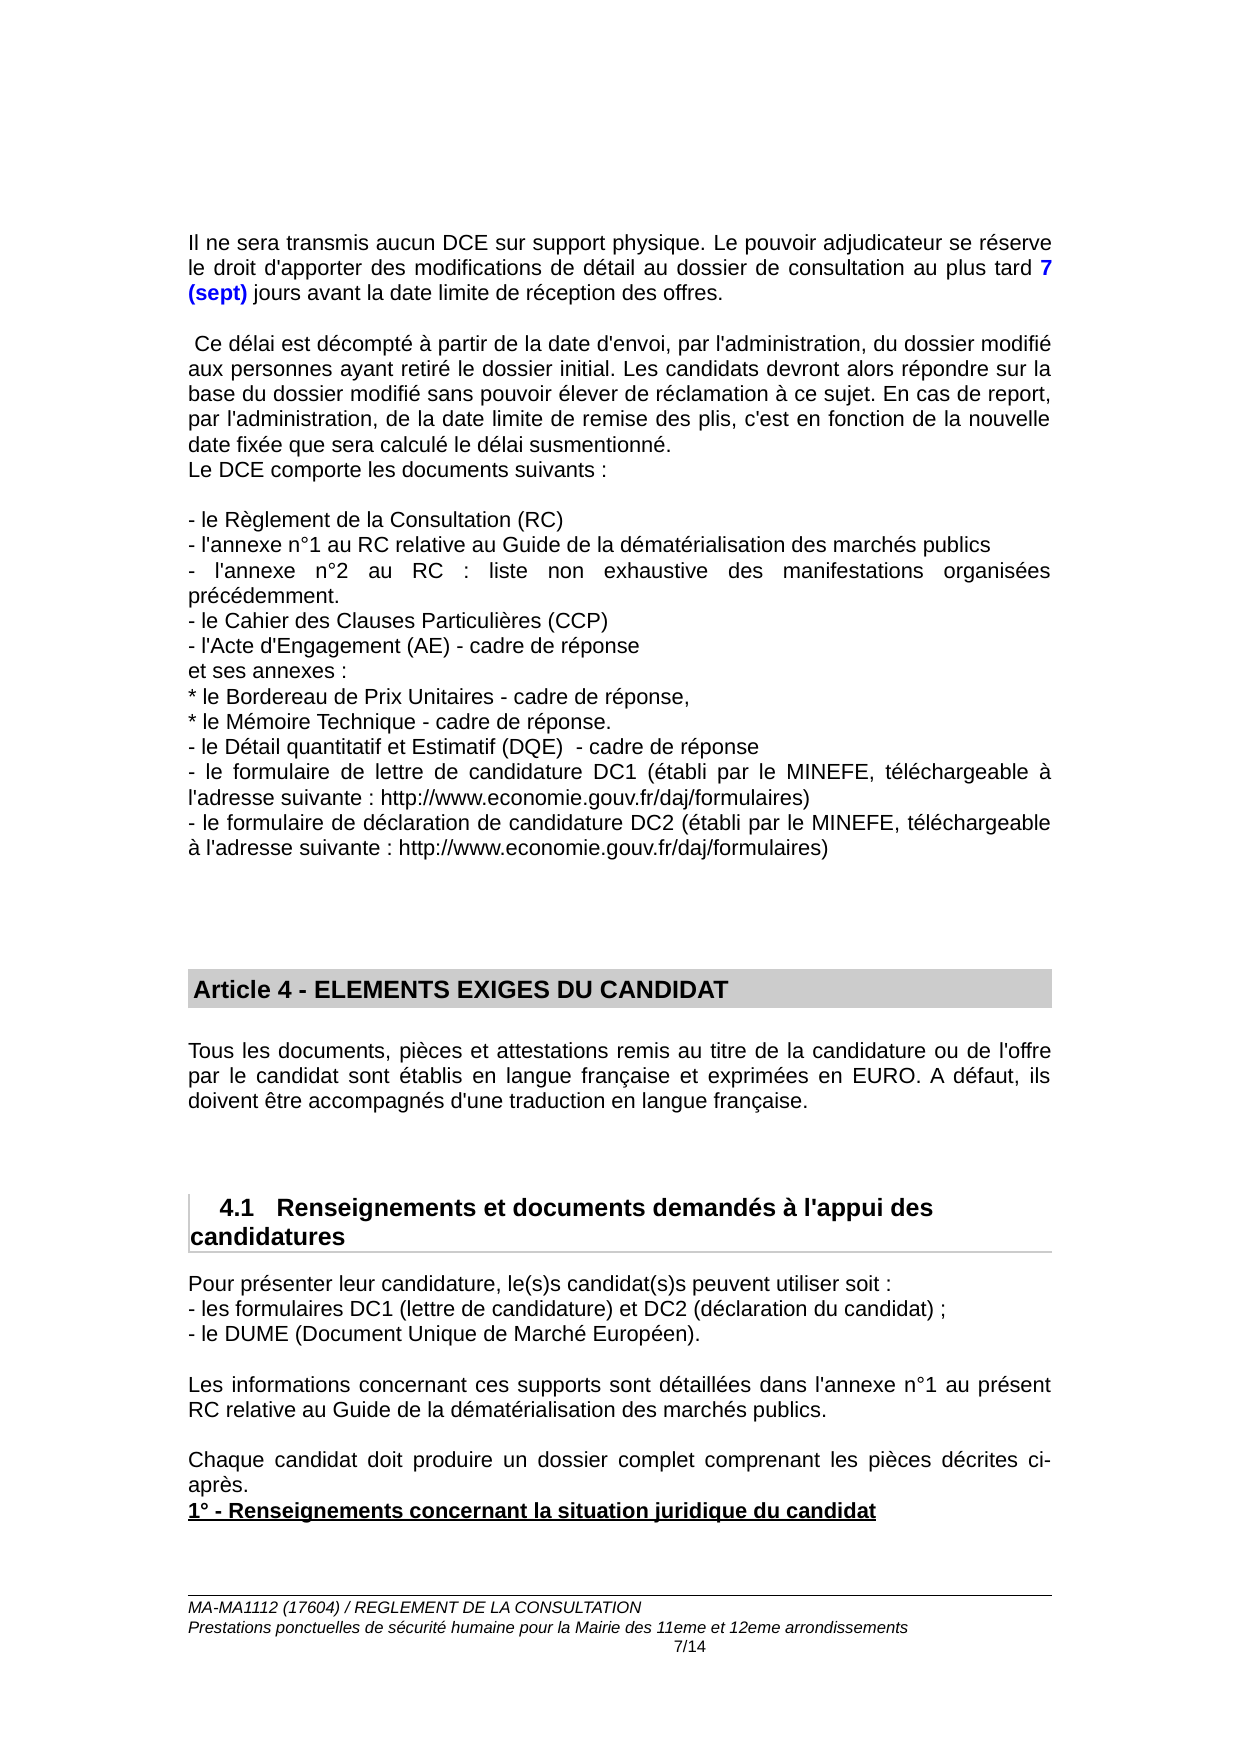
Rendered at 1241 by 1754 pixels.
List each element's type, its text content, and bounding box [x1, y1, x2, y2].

text Tous les documents, pièces et attestations remis au titre de la candidature ou de l'offre par le candidat sont établis en langue française et exprimées en EURO. A défaut, ils doivent être accompagnés d'une traduction en langue française. [188, 1038, 1052, 1113]
text * le Mémoire Technique - cadre de réponse. [188, 709, 1052, 734]
text - le Cahier des Clauses Particulières (CCP) [188, 608, 1052, 633]
text - le formulaire de lettre de candidature DC1 (établi par le MINEFE, téléchargeable à l'adresse suivante : http://www.economie.gouv.fr/daj/formulaires) [188, 759, 1052, 809]
text Chaque candidat doit produire un dossier complet comprenant les pièces décrites ci-après. [188, 1447, 1052, 1498]
text Pour présenter leur candidature, le(s)s candidat(s)s peuvent utiliser soit : [188, 1271, 1052, 1296]
text - le DUME (Document Unique de Marché Européen). [188, 1321, 1052, 1346]
text Les informations concernant ces supports sont détaillées dans l'annexe n°1 au présent RC relative au Guide de la dématérialisation des marchés publics. [188, 1372, 1052, 1422]
text Il ne sera transmis aucun DCE sur support physique. Le pouvoir adjudicateur se réserve le droit d'apporter des modifications de détail au dossier de consultation au plus tard 7 (sept) jours avant la date limite de réception des offres. [188, 230, 1052, 305]
text - les formulaires DC1 (lettre de candidature) et DC2 (déclaration du candidat) ; [188, 1296, 1052, 1321]
text - l'annexe n°2 au RC : liste non exhaustive des manifestations organisées précédemment. [188, 557, 1052, 608]
text 1° - Renseignements concernant la situation juridique du candidat [188, 1498, 1052, 1523]
text et ses annexes : [188, 658, 1052, 683]
subtitle Renseignements et documents demandés à l'appui des candidatures [188, 1193, 1052, 1251]
text Le DCE comporte les documents suivants : [188, 457, 1052, 482]
text - le Règlement de la Consultation (RC) [188, 507, 1052, 532]
subtitle ELEMENTS EXIGES DU CANDIDAT [190, 972, 1050, 1006]
text - le Détail quantitatif et Estimatif (DQE) - cadre de réponse [188, 734, 1052, 759]
text - l'Acte d'Engagement (AE) - cadre de réponse [188, 633, 1052, 658]
text - le formulaire de déclaration de candidature DC2 (établi par le MINEFE, téléchargeable à l'adresse suivante : http://www.economie.gouv.fr/daj/formulaires) [188, 809, 1052, 860]
text * le Bordereau de Prix Unitaires - cadre de réponse, [188, 683, 1052, 709]
text - l'annexe n°1 au RC relative au Guide de la dématérialisation des marchés publics [188, 532, 1052, 557]
text Ce délai est décompté à partir de la date d'envoi, par l'administration, du dossier modifié aux personnes ayant retiré le dossier initial. Les candidats devront alors répondre sur la base du dossier modifié sans pouvoir élever de réclamation à ce sujet. En cas de report, par l'administration, de la date limite de remise des plis, c'est en fonction de la nouvelle date fixée que sera calculé le délai susmentionné. [188, 331, 1052, 457]
